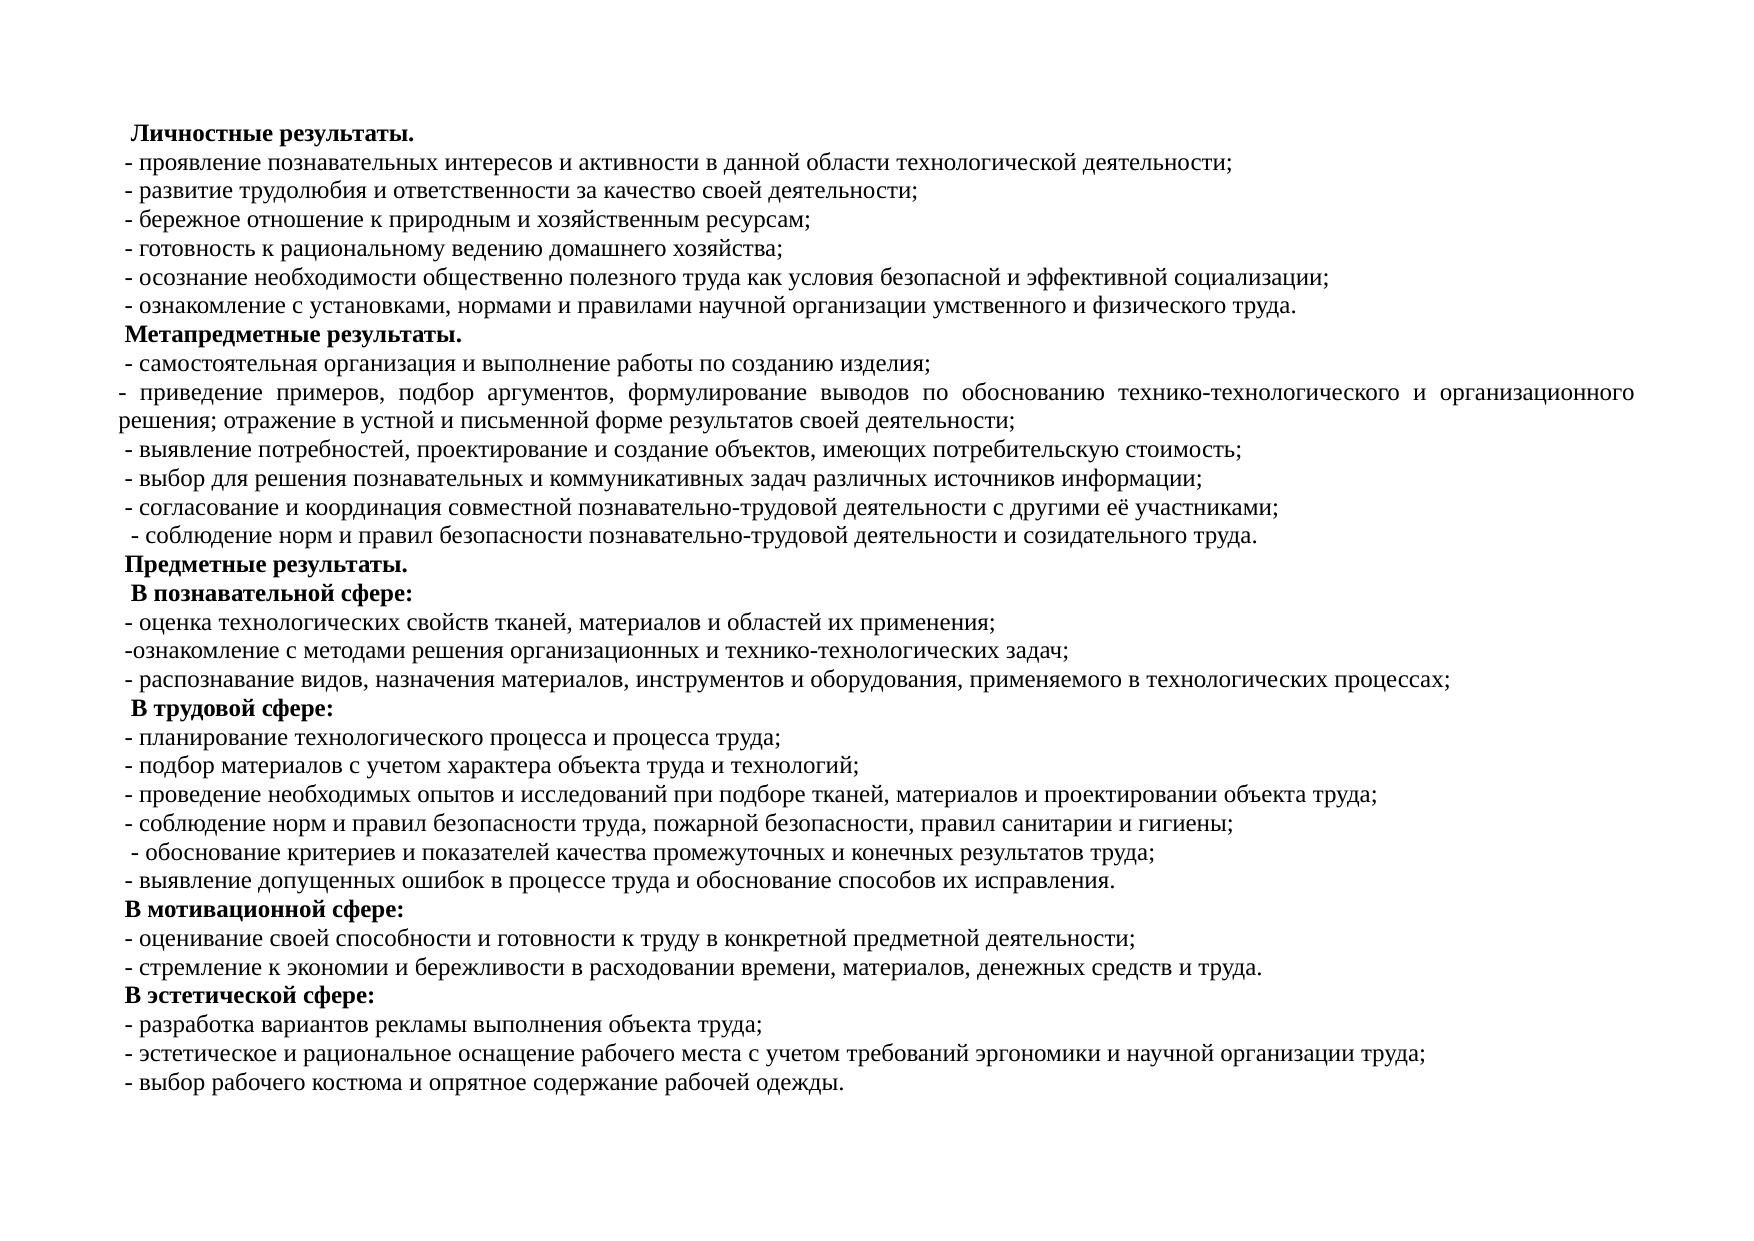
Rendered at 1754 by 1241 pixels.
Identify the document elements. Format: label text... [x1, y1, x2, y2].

text - выбор рабочего костюма и опрятное содержание рабочей одежды. [118, 1067, 1636, 1096]
text - соблюдение норм и правил безопасности познавательно-трудовой деятельности и созидательного труда. [118, 521, 1636, 549]
text - эстетическое и рациональное оснащение рабочего места с учетом требований эргономики и научной организации труда; [118, 1038, 1636, 1067]
text - осознание необходимости общественно полезного труда как условия безопасной и эффективной социализации; [118, 262, 1636, 291]
text В эстетической сфере: [118, 981, 1636, 1009]
text - планирование технологического процесса и процесса труда; [118, 722, 1636, 751]
text - стремление к экономии и бережливости в расходовании времени, материалов, денежных средств и труда. [118, 952, 1636, 981]
text - ознакомление с установками, нормами и правилами научной организации умственного и физического труда. [118, 291, 1636, 319]
text - выявление потребностей, проектирование и создание объектов, имеющих потребительскую стоимость; [118, 434, 1636, 463]
text - бережное отношение к природным и хозяйственным ресурсам; [118, 204, 1636, 233]
text В познавательной сфере: [118, 578, 1636, 607]
text - оценка технологических свойств тканей, материалов и областей их применения; [118, 607, 1636, 636]
text - приведение примеров, подбор аргументов, формулирование выводов по обоснованию технико-технологического и организационного решения; отражение в устной и письменной форме результатов своей деятельности; [118, 377, 1636, 434]
text В мотивационной сфере: [118, 894, 1636, 923]
text -ознакомление с методами решения организационных и технико-технологических задач; [118, 636, 1636, 664]
text - проведение необходимых опытов и исследований при подборе тканей, материалов и проектировании объекта труда; [118, 779, 1636, 808]
text - самостоятельная организация и выполнение работы по созданию изделия; [118, 348, 1636, 377]
text - распознавание видов, назначения материалов, инструментов и оборудования, применяемого в технологических процессах; [118, 664, 1636, 693]
text Личностные результаты. [118, 118, 1636, 147]
text - обоснование критериев и показателей качества промежуточных и конечных результатов труда; [118, 837, 1636, 866]
text - оценивание своей способности и готовности к труду в конкретной предметной деятельности; [118, 923, 1636, 952]
text - согласование и координация совместной познавательно-трудовой деятельности с другими её участниками; [118, 492, 1636, 521]
text - выбор для решения познавательных и коммуникативных задач различных источников информации; [118, 463, 1636, 492]
text - проявление познавательных интересов и активности в данной области технологической деятельности; [118, 147, 1636, 176]
text Предметные результаты. [118, 549, 1636, 578]
text - развитие трудолюбия и ответственности за качество своей деятельности; [118, 176, 1636, 204]
text - подбор материалов с учетом характера объекта труда и технологий; [118, 751, 1636, 779]
text - готовность к рациональному ведению домашнего хозяйства; [118, 233, 1636, 262]
text Метапредметные результаты. [118, 319, 1636, 348]
text - соблюдение норм и правил безопасности труда, пожарной безопасности, правил санитарии и гигиены; [118, 808, 1636, 837]
text В трудовой сфере: [118, 693, 1636, 722]
text - выявление допущенных ошибок в процессе труда и обоснование способов их исправления. [118, 866, 1636, 894]
text - разработка вариантов рекламы выполнения объекта труда; [118, 1009, 1636, 1038]
